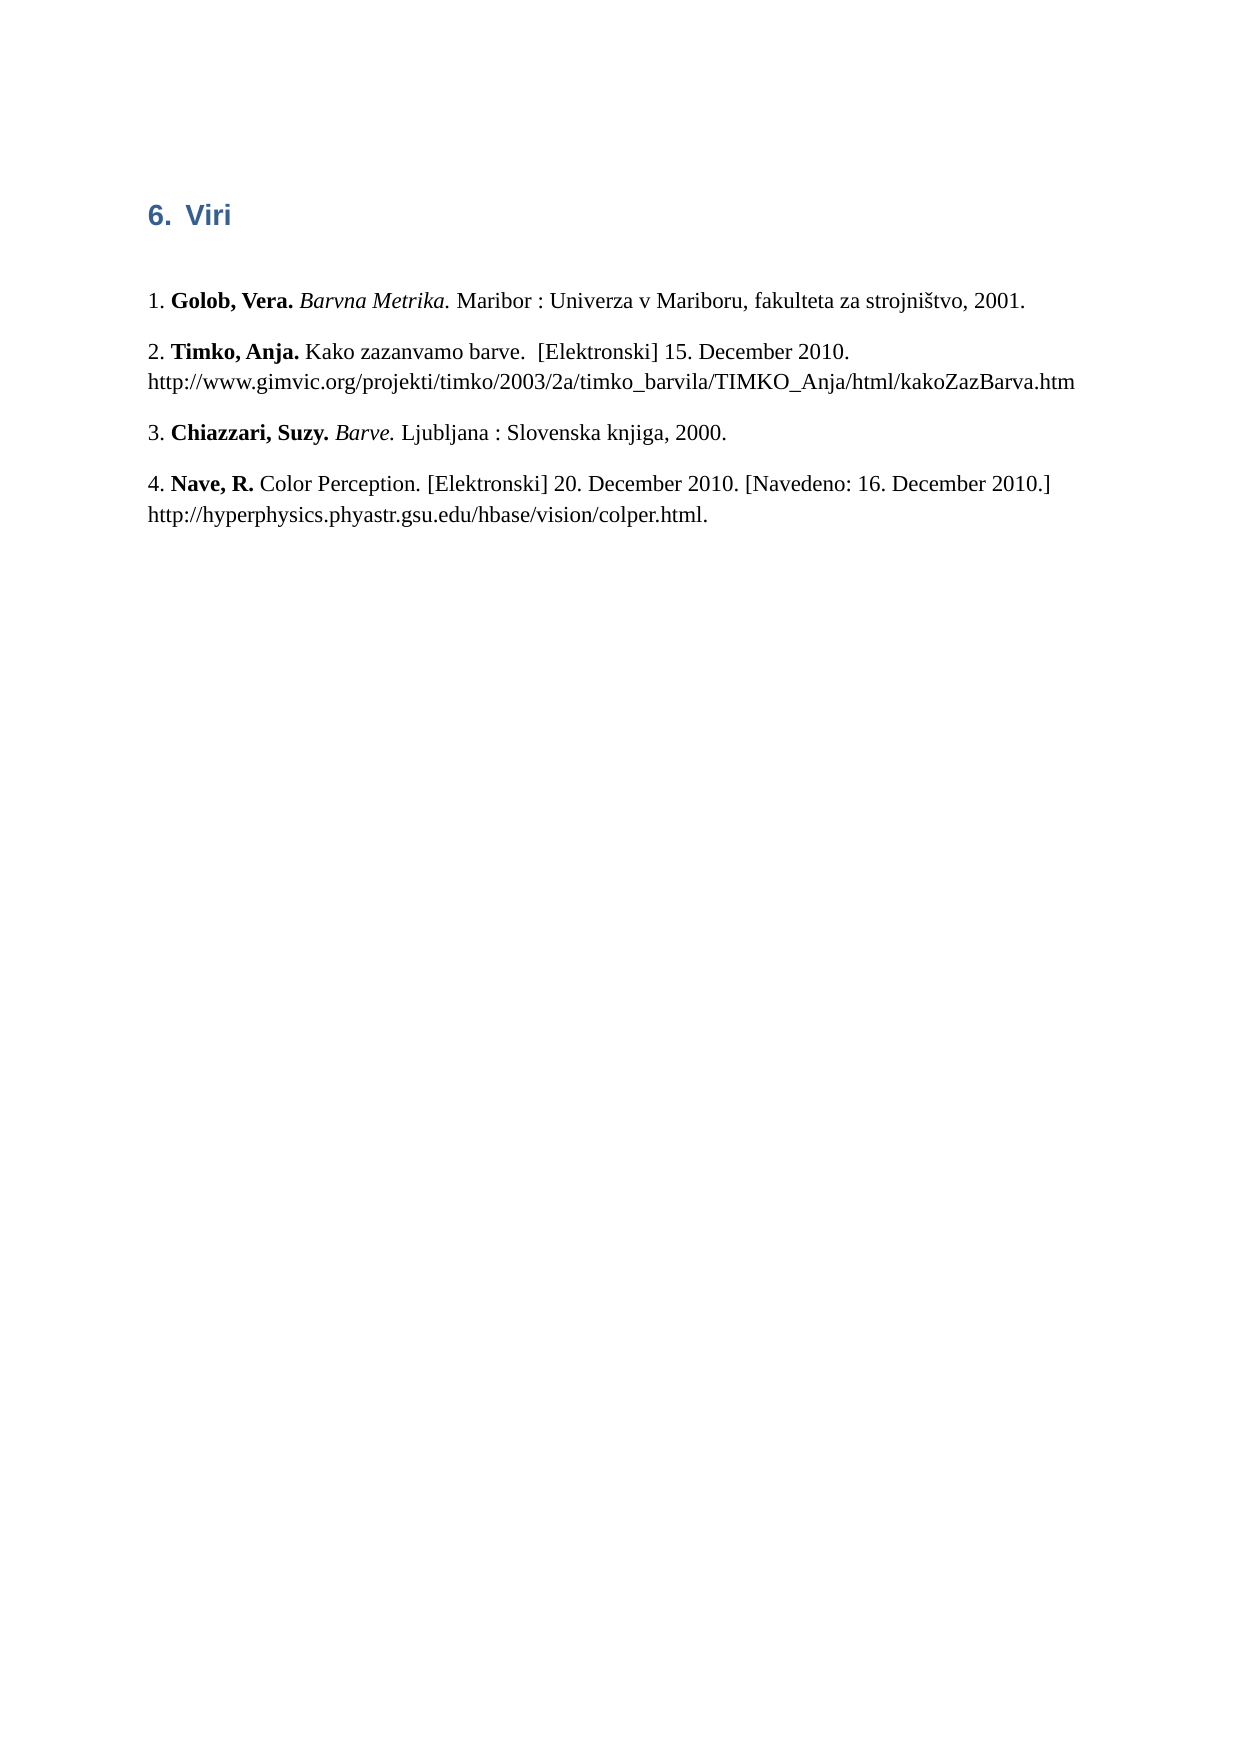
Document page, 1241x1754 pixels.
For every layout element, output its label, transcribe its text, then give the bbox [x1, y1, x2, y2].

text 2. Timko, Anja. Kako zazanvamo barve. [Elektronski] 15. December 2010. http://www.gimvic.org/projekti/timko/2003/2a/timko_barvila/TIMKO_Anja/html/kakoZazBarva.htm [148, 338, 1093, 395]
text 4. Nave, R. Color Perception. [Elektronski] 20. December 2010. [Navedeno: 16. December 2010.] http://hyperphysics.phyastr.gsu.edu/hbase/vision/colper.html. [148, 471, 1093, 527]
subtitle Viri [148, 198, 1093, 231]
text 1. Golob, Vera. Barvna Metrika. Maribor : Univerza v Mariboru, fakulteta za strojništvo, 2001. [148, 287, 1093, 313]
text 3. Chiazzari, Suzy. Barve. Ljubljana : Slovenska knjiga, 2000. [148, 419, 1093, 446]
